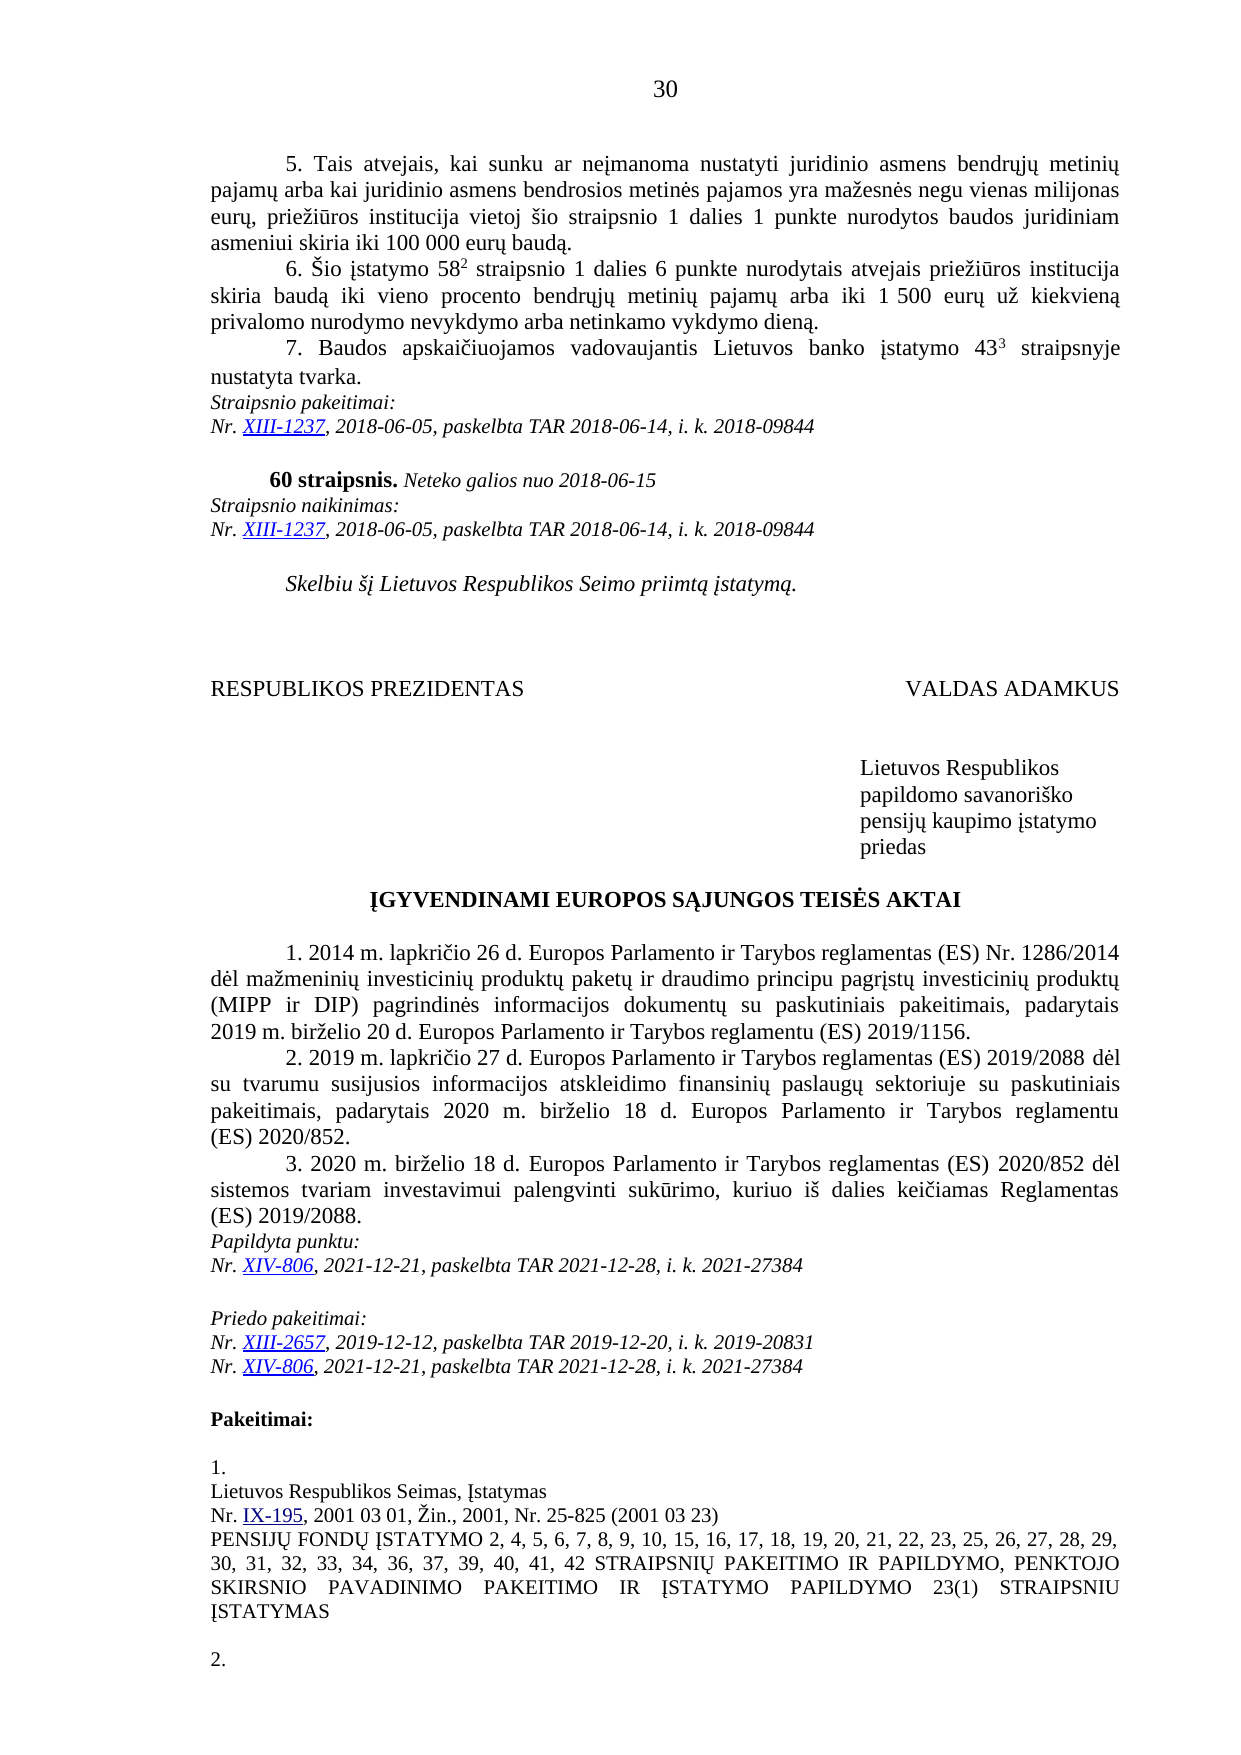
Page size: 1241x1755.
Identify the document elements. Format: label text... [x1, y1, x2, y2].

text Lietuvos Respublikos Seimas, Įstatymas [210, 1479, 1120, 1503]
text Straipsnio naikinimas: [210, 493, 1120, 517]
text Pakeitimai: [210, 1406, 1120, 1431]
text 3. 2020 m. birželio 18 d. Europos Parlamento ir Tarybos reglamentas (ES) 2020/852 dėl sistemos tvariam investavimui palengvinti sukūrimo, kuriuo iš dalies keičiamas Reglamentas (ES) 2019/2088. [210, 1149, 1120, 1229]
text papildomo savanoriško [210, 781, 1120, 807]
text PENSIJŲ FONDŲ ĮSTATYMO 2, 4, 5, 6, 7, 8, 9, 10, 15, 16, 17, 18, 19, 20, 21, 22, 23, 25, 26, 27, 28, 29, 30, 31, 32, 33, 34, 36, 37, 39, 40, 41, 42 STRAIPSNIŲ PAKEITIMO IR PAPILDYMO, PENKTOJO SKIRSNIO PAVADINIMO PAKEITIMO IR ĮSTATYMO PAPILDYMO 23(1) STRAIPSNIU ĮSTATYMAS [210, 1527, 1120, 1623]
text Priedo pakeitimai: [210, 1306, 1120, 1329]
text priedas [210, 833, 1120, 860]
text 6. Šio įstatymo 582 straipsnio 1 dalies 6 punkte nurodytais atvejais priežiūros institucija skiria baudą iki vieno procento bendrųjų metinių pajamų arba iki 1 500 eurų už kiekvieną privalomo nurodymo nevykdymo arba netinkamo vykdymo dieną. [210, 255, 1120, 334]
text 1. 2014 m. lapkričio 26 d. Europos Parlamento ir Tarybos reglamentas (ES) Nr. 1286/2014 dėl mažmeninių investicinių produktų paketų ir draudimo principu pagrįstų investicinių produktų (MIPP ir DIP) pagrindinės informacijos dokumentų su paskutiniais pakeitimais, padarytais 2019 m. birželio 20 d. Europos Parlamento ir Tarybos reglamentu (ES) 2019/1156. [210, 939, 1120, 1044]
text Nr. IX-195, 2001 03 01, Žin., 2001, Nr. 25-825 (2001 03 23) [210, 1503, 1120, 1527]
text ĮGYVENDINAMI EUROPOS SĄJUNGOS TEISĖS AKTAI [210, 886, 1120, 912]
text 5. Tais atvejais, kai sunku ar neįmanoma nustatyti juridinio asmens bendrųjų metinių pajamų arba kai juridinio asmens bendrosios metinės pajamos yra mažesnės negu vienas milijonas eurų, priežiūros institucija vietoj šio straipsnio 1 dalies 1 punkte nurodytos baudos juridiniam asmeniui skiria iki 100 000 eurų baudą. [210, 150, 1120, 255]
text Straipsnio pakeitimai: [210, 389, 1120, 414]
text 1. [210, 1454, 1120, 1479]
text pensijų kaupimo įstatymo [210, 807, 1120, 833]
text Papildyta punktu: [210, 1229, 1120, 1253]
text Nr. XIII-2657, 2019-12-12, paskelbta TAR 2019-12-20, i. k. 2019-20831 [210, 1329, 1120, 1354]
text 60 straipsnis. Neteko galios nuo 2018-06-15 [210, 466, 1120, 493]
text Nr. XIV-806, 2021-12-21, paskelbta TAR 2021-12-28, i. k. 2021-27384 [210, 1253, 1120, 1277]
text 2. 2019 m. lapkričio 27 d. Europos Parlamento ir Tarybos reglamentas (ES) 2019/2088 dėl su tvarumu susijusios informacijos atskleidimo finansinių paslaugų sektoriuje su paskutiniais pakeitimais, padarytais 2020 m. birželio 18 d. Europos Parlamento ir Tarybos reglamentu (ES) 2020/852. [210, 1044, 1120, 1149]
text RESPUBLIKOS PREZIDENTAS VALDAS ADAMKUS [210, 675, 1120, 701]
text Nr. XIV-806, 2021-12-21, paskelbta TAR 2021-12-28, i. k. 2021-27384 [210, 1354, 1120, 1378]
text Nr. XIII-1237, 2018-06-05, paskelbta TAR 2018-06-14, i. k. 2018-09844 [210, 517, 1120, 541]
text Skelbiu šį Lietuvos Respublikos Seimo priimtą įstatymą. [210, 570, 1120, 596]
text Lietuvos Respublikos [210, 754, 1120, 781]
text Nr. XIII-1237, 2018-06-05, paskelbta TAR 2018-06-14, i. k. 2018-09844 [210, 414, 1120, 438]
text 7. Baudos apskaičiuojamos vadovaujantis Lietuvos banko įstatymo 433 straipsnyje nustatyta tvarka. [210, 334, 1120, 389]
text 2. [210, 1647, 1120, 1671]
